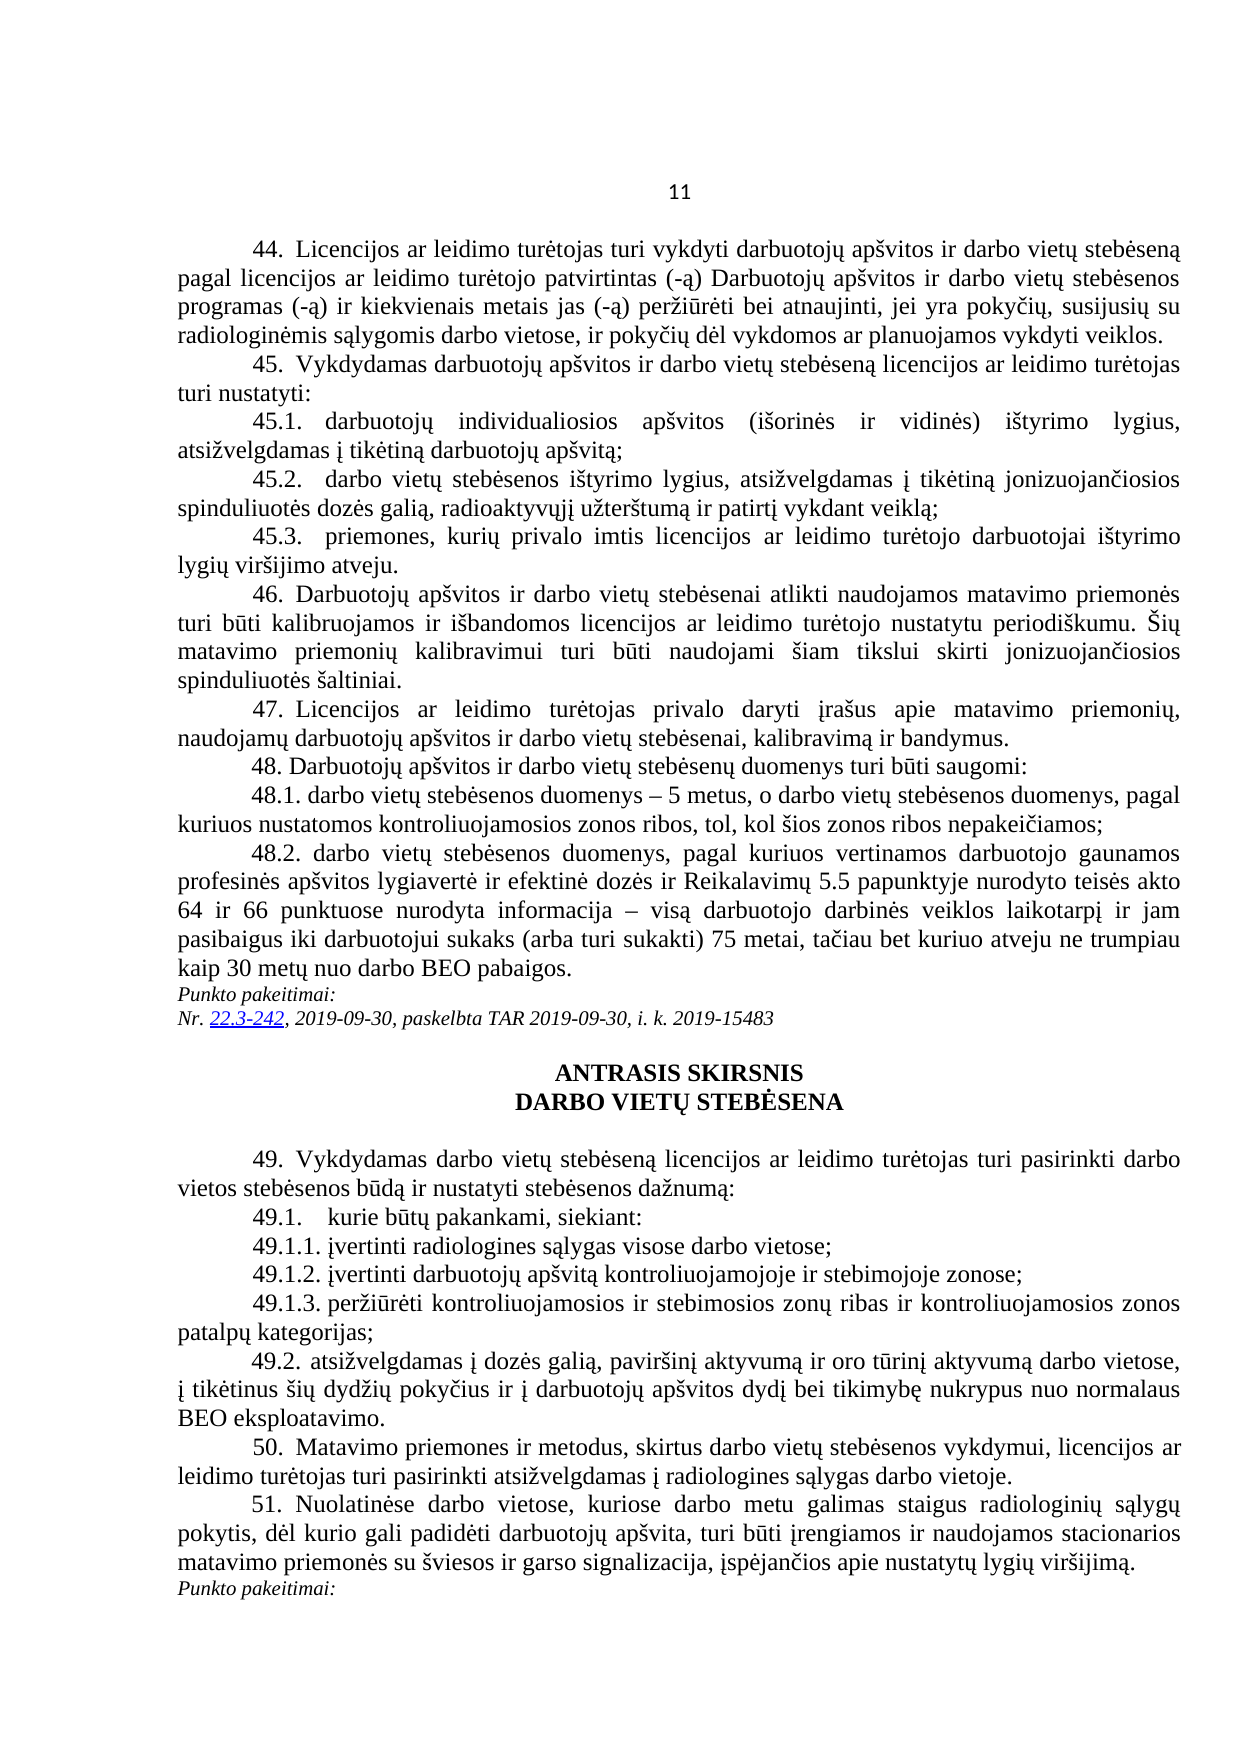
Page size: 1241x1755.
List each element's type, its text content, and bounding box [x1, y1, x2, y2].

text 47. Licencijos ar leidimo turėtojas privalo daryti įrašus apie matavimo priemonių, naudojamų darbuotojų apšvitos ir darbo vietų stebėsenai, kalibravimą ir bandymus. [177, 694, 1181, 751]
text 49.2. atsižvelgdamas į dozės galią, paviršinį aktyvumą ir oro tūrinį aktyvumą darbo vietose, į tikėtinus šių dydžių pokyčius ir į darbuotojų apšvitos dydį bei tikimybę nukrypus nuo normalaus BEO eksploatavimo. [177, 1346, 1181, 1432]
text ANTRASIS SKIRSNIS [177, 1058, 1181, 1087]
text 49.1.2. įvertinti darbuotojų apšvitą kontroliuojamojoje ir stebimojoje zonose; [177, 1259, 1181, 1288]
text 50. Matavimo priemones ir metodus, skirtus darbo vietų stebėsenos vykdymui, licencijos ar leidimo turėtojas turi pasirinkti atsižvelgdamas į radiologines sąlygas darbo vietoje. [177, 1432, 1181, 1489]
text Punkto pakeitimai: [177, 981, 1181, 1006]
text DARBO VIETŲ STEBĖSENA [177, 1087, 1181, 1116]
text 49.1. kurie būtų pakankami, siekiant: [177, 1202, 1181, 1231]
text 49.1.3. peržiūrėti kontroliuojamosios ir stebimosios zonų ribas ir kontroliuojamosios zonos patalpų kategorijas; [177, 1288, 1181, 1346]
text 49. Vykdydamas darbo vietų stebėseną licencijos ar leidimo turėtojas turi pasirinkti darbo vietos stebėsenos būdą ir nustatyti stebėsenos dažnumą: [177, 1144, 1181, 1202]
text 48.2. darbo vietų stebėsenos duomenys, pagal kuriuos vertinamos darbuotojo gaunamos profesinės apšvitos lygiavertė ir efektinė dozės ir Reikalavimų 5.5 papunktyje nurodyto teisės akto 64 ir 66 punktuose nurodyta informacija – visą darbuotojo darbinės veiklos laikotarpį ir jam pasibaigus iki darbuotojui sukaks (arba turi sukakti) 75 metai, tačiau bet kuriuo atveju ne trumpiau kaip 30 metų nuo darbo BEO pabaigos. [177, 838, 1181, 981]
text Nr. 22.3-242, 2019-09-30, paskelbta TAR 2019-09-30, i. k. 2019-15483 [177, 1006, 1181, 1029]
text 51. Nuolatinėse darbo vietose, kuriose darbo metu galimas staigus radiologinių sąlygų pokytis, dėl kurio gali padidėti darbuotojų apšvita, turi būti įrengiamos ir naudojamos stacionarios matavimo priemonės su šviesos ir garso signalizacija, įspėjančios apie nustatytų lygių viršijimą. [177, 1489, 1181, 1576]
text 48. Darbuotojų apšvitos ir darbo vietų stebėsenų duomenys turi būti saugomi: [177, 751, 1181, 780]
text 45.1. darbuotojų individualiosios apšvitos (išorinės ir vidinės) ištyrimo lygius, atsižvelgdamas į tikėtiną darbuotojų apšvitą; [177, 406, 1181, 464]
text 48.1. darbo vietų stebėsenos duomenys – 5 metus, o darbo vietų stebėsenos duomenys, pagal kuriuos nustatomos kontroliuojamosios zonos ribos, tol, kol šios zonos ribos nepakeičiamos; [177, 780, 1181, 838]
text 49.1.1. įvertinti radiologines sąlygas visose darbo vietose; [177, 1231, 1181, 1259]
text 46. Darbuotojų apšvitos ir darbo vietų stebėsenai atlikti naudojamos matavimo priemonės turi būti kalibruojamos ir išbandomos licencijos ar leidimo turėtojo nustatytu periodiškumu. Šių matavimo priemonių kalibravimui turi būti naudojami šiam tikslui skirti jonizuojančiosios spinduliuotės šaltiniai. [177, 579, 1181, 694]
text Punkto pakeitimai: [177, 1576, 1181, 1600]
text 45.3. priemones, kurių privalo imtis licencijos ar leidimo turėtojo darbuotojai ištyrimo lygių viršijimo atveju. [177, 521, 1181, 579]
text 45.2. darbo vietų stebėsenos ištyrimo lygius, atsižvelgdamas į tikėtiną jonizuojančiosios spinduliuotės dozės galią, radioaktyvųjį užterštumą ir patirtį vykdant veiklą; [177, 464, 1181, 521]
text 45. Vykdydamas darbuotojų apšvitos ir darbo vietų stebėseną licencijos ar leidimo turėtojas turi nustatyti: [177, 349, 1181, 406]
text 44. Licencijos ar leidimo turėtojas turi vykdyti darbuotojų apšvitos ir darbo vietų stebėseną pagal licencijos ar leidimo turėtojo patvirtintas (-ą) Darbuotojų apšvitos ir darbo vietų stebėsenos programas (-ą) ir kiekvienais metais jas (-ą) peržiūrėti bei atnaujinti, jei yra pokyčių, susijusių su radiologinėmis sąlygomis darbo vietose, ir pokyčių dėl vykdomos ar planuojamos vykdyti veiklos. [177, 234, 1181, 349]
